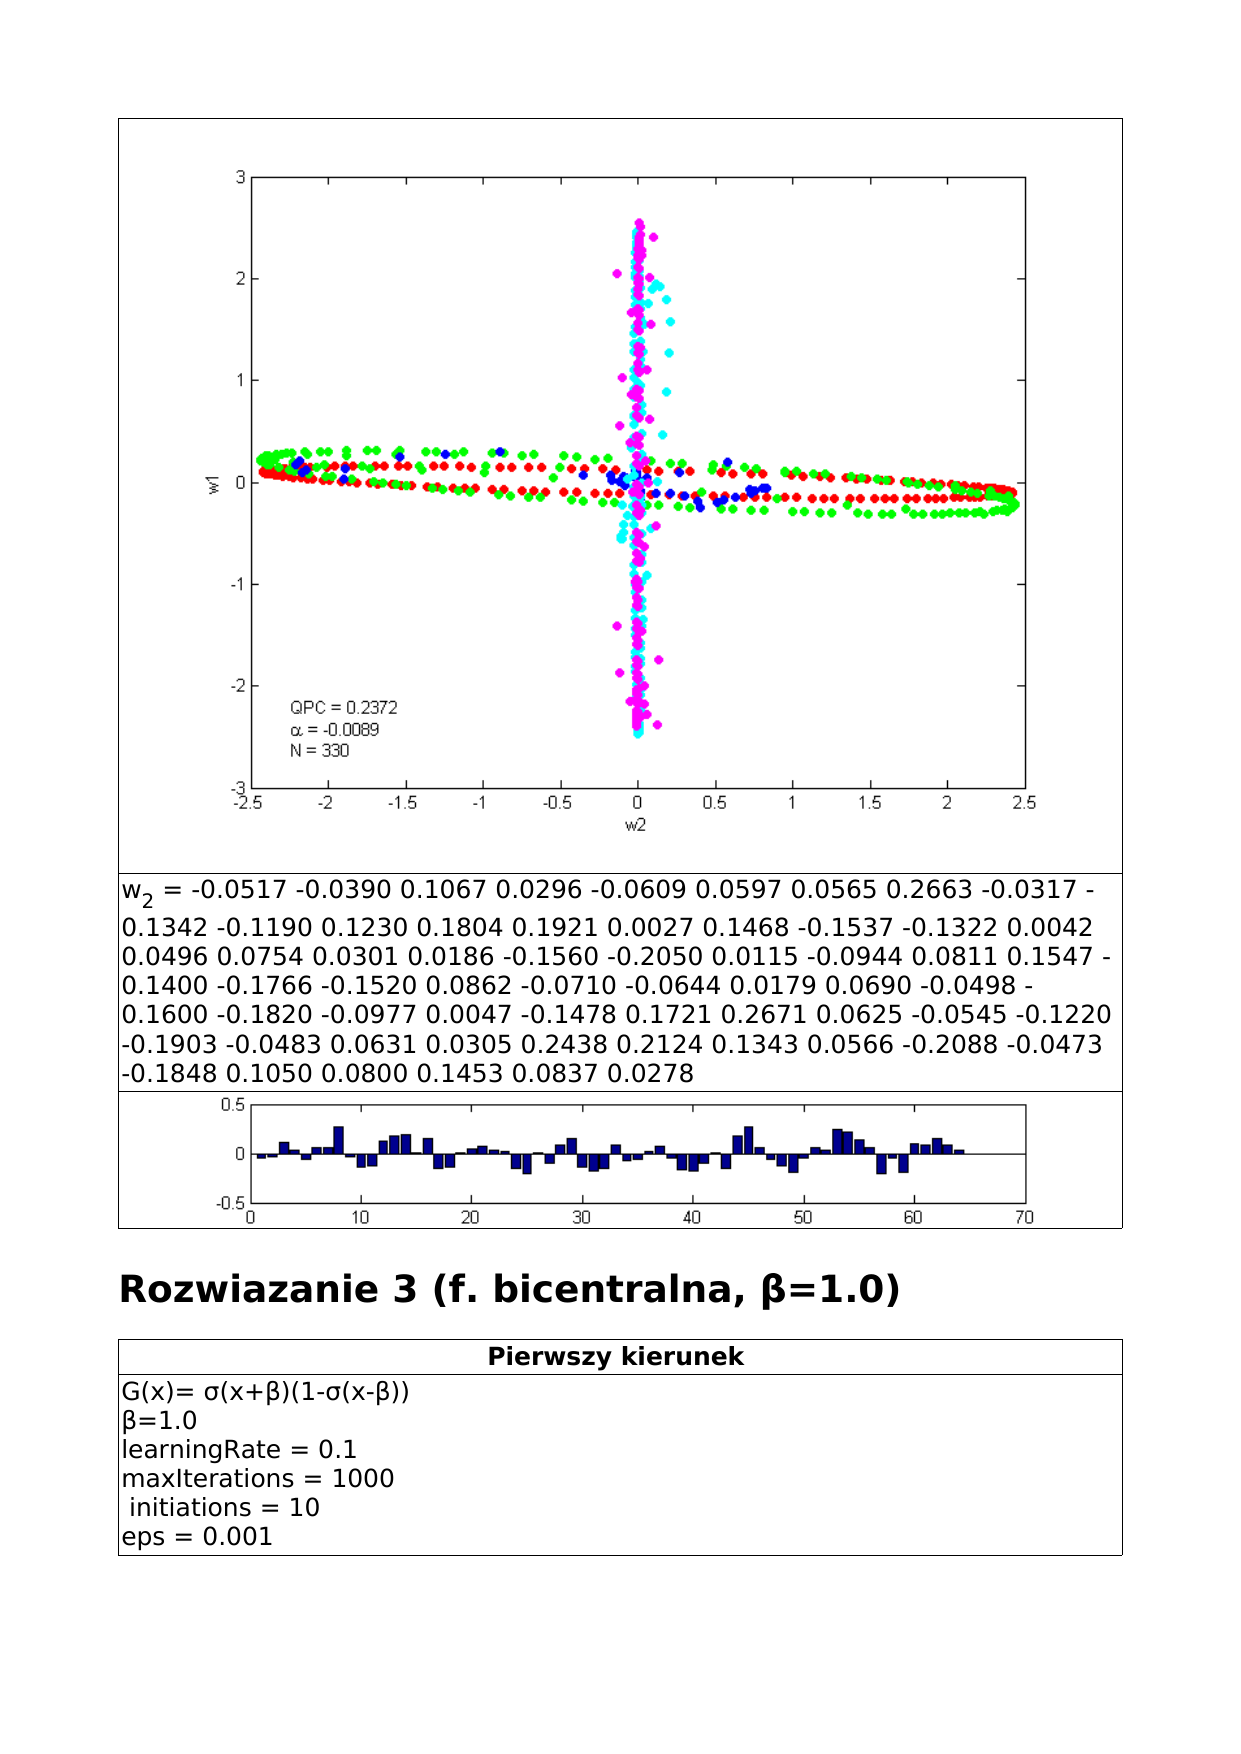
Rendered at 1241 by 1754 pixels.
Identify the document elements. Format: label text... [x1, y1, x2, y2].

picture [121, 1094, 1120, 1225]
table_cell [119, 119, 1122, 873]
subtitle Rozwiazanie 3 (f. bicentralna, β=1.0) [118, 1268, 1122, 1311]
table_cell w2 = -0.0517 -0.0390 0.1067 0.0296 -0.0609 0.0597 0.0565 0.2663 -0.0317 -0.1342 -0.1190 0.1230 0.1804 0.1921 0.0027 0.1468 -0.1537 -0.1322 0.0042 0.0496 0.0754 0.0301 0.0186 -0.1560 -0.2050 0.0115 -0.0944 0.0811 0.1547 -0.1400 -0.1766 -0.1520 0.0862 -0.0710 -0.0644 0.0179 0.0690 -0.0498 -0.1600 -0.1820 -0.0977 0.0047 -0.1478 0.1721 0.2671 0.0625 -0.0545 -0.1220 -0.1903 -0.0483 0.0631 0.0305 0.2438 0.2124 0.1343 0.0566 -0.2088 -0.0473 -0.1848 0.1050 0.0800 0.1453 0.0837 0.0278 [119, 874, 1122, 1091]
table_cell [119, 1092, 1122, 1228]
picture [121, 121, 1120, 870]
table_cell G(x)= σ(x+β)(1-σ(x-β)) β=1.0 learningRate = 0.1 maxIterations = 1000 initiations = 10 eps = 0.001 [119, 1375, 1122, 1555]
table_header Pierwszy kierunek [119, 1340, 1122, 1374]
